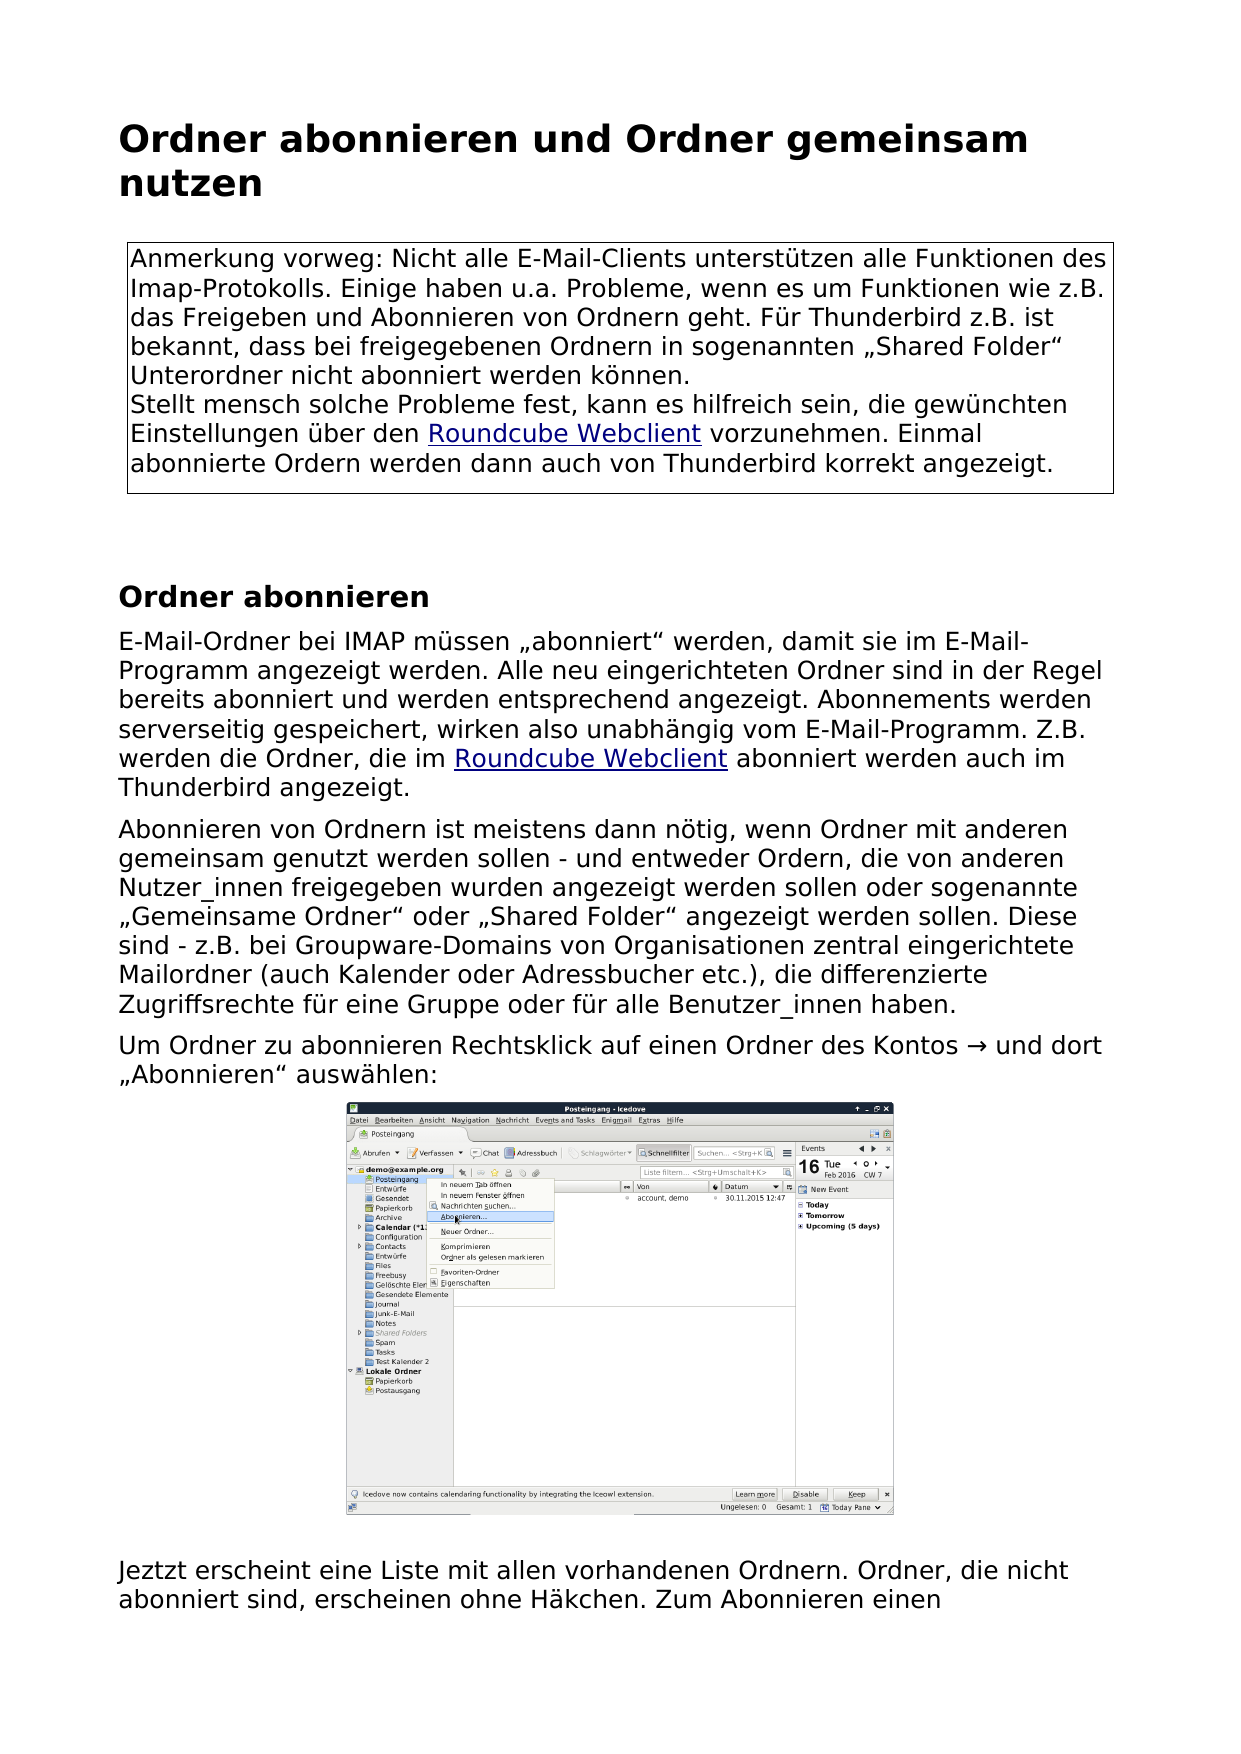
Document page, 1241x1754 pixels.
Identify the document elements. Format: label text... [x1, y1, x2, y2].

text Um Ordner zu abonnieren Rechtsklick auf einen Ordner des Kontos → und dort „Abonnieren“ auswählen: [118, 1031, 1122, 1090]
text Abonnieren von Ordnern ist meistens dann nötig, wenn Ordner mit anderen gemeinsam genutzt werden sollen - und entweder Ordern, die von anderen Nutzer_innen freigegeben wurden angezeigt werden sollen oder sogenannte „Gemeinsame Ordner“ oder „Shared Folder“ angezeigt werden sollen. Diese sind - z.B. bei Groupware-Domains von Organisationen zentral eingerichtete Mailordner (auch Kalender oder Adressbucher etc.), die differenzierte Zugriffsrechte für eine Gruppe oder für alle Benutzer_innen haben. [118, 815, 1122, 1019]
text E-Mail-Ordner bei IMAP müssen „abonniert“ werden, damit sie im E-Mail-Programm angezeigt werden. Alle neu eingerichteten Ordner sind in der Regel bereits abonniert und werden entsprechend angezeigt. Abonnements werden serverseitig gespeichert, wirken also unabhängig vom E-Mail-Programm. Z.B. werden die Ordner, die im Roundcube Webclient abonniert werden auch im Thunderbird angezeigt. [118, 627, 1122, 802]
picture [346, 1102, 894, 1515]
subtitle Ordner abonnieren und Ordner gemeinsam nutzen [118, 118, 1122, 205]
text Jeztzt erscheint eine Liste mit allen vorhandenen Ordnern. Ordner, die nicht abonniert sind, erscheinen ohne Häkchen. Zum Abonnieren einen [118, 1557, 1122, 1615]
table_header Anmerkung vorweg: Nicht alle E-Mail-Clients unterstützen alle Funktionen des Imap-Protokolls. Einige haben u.a. Probleme, wenn es um Funktionen wie z.B. das Freigeben und Abonnieren von Ordnern geht. Für Thunderbird z.B. ist bekannt, dass bei freigegebenen Ordnern in sogenannten „Shared Folder“ Unterordner nicht abonniert werden können. Stellt mensch solche Probleme fest, kann es hilfreich sein, die gewünchten Einstellungen über den Roundcube Webclient vorzunehmen. Einmal abonnierte Ordern werden dann auch von Thunderbird korrekt angezeigt. [128, 243, 1113, 493]
subtitle Ordner abonnieren [118, 581, 1122, 615]
